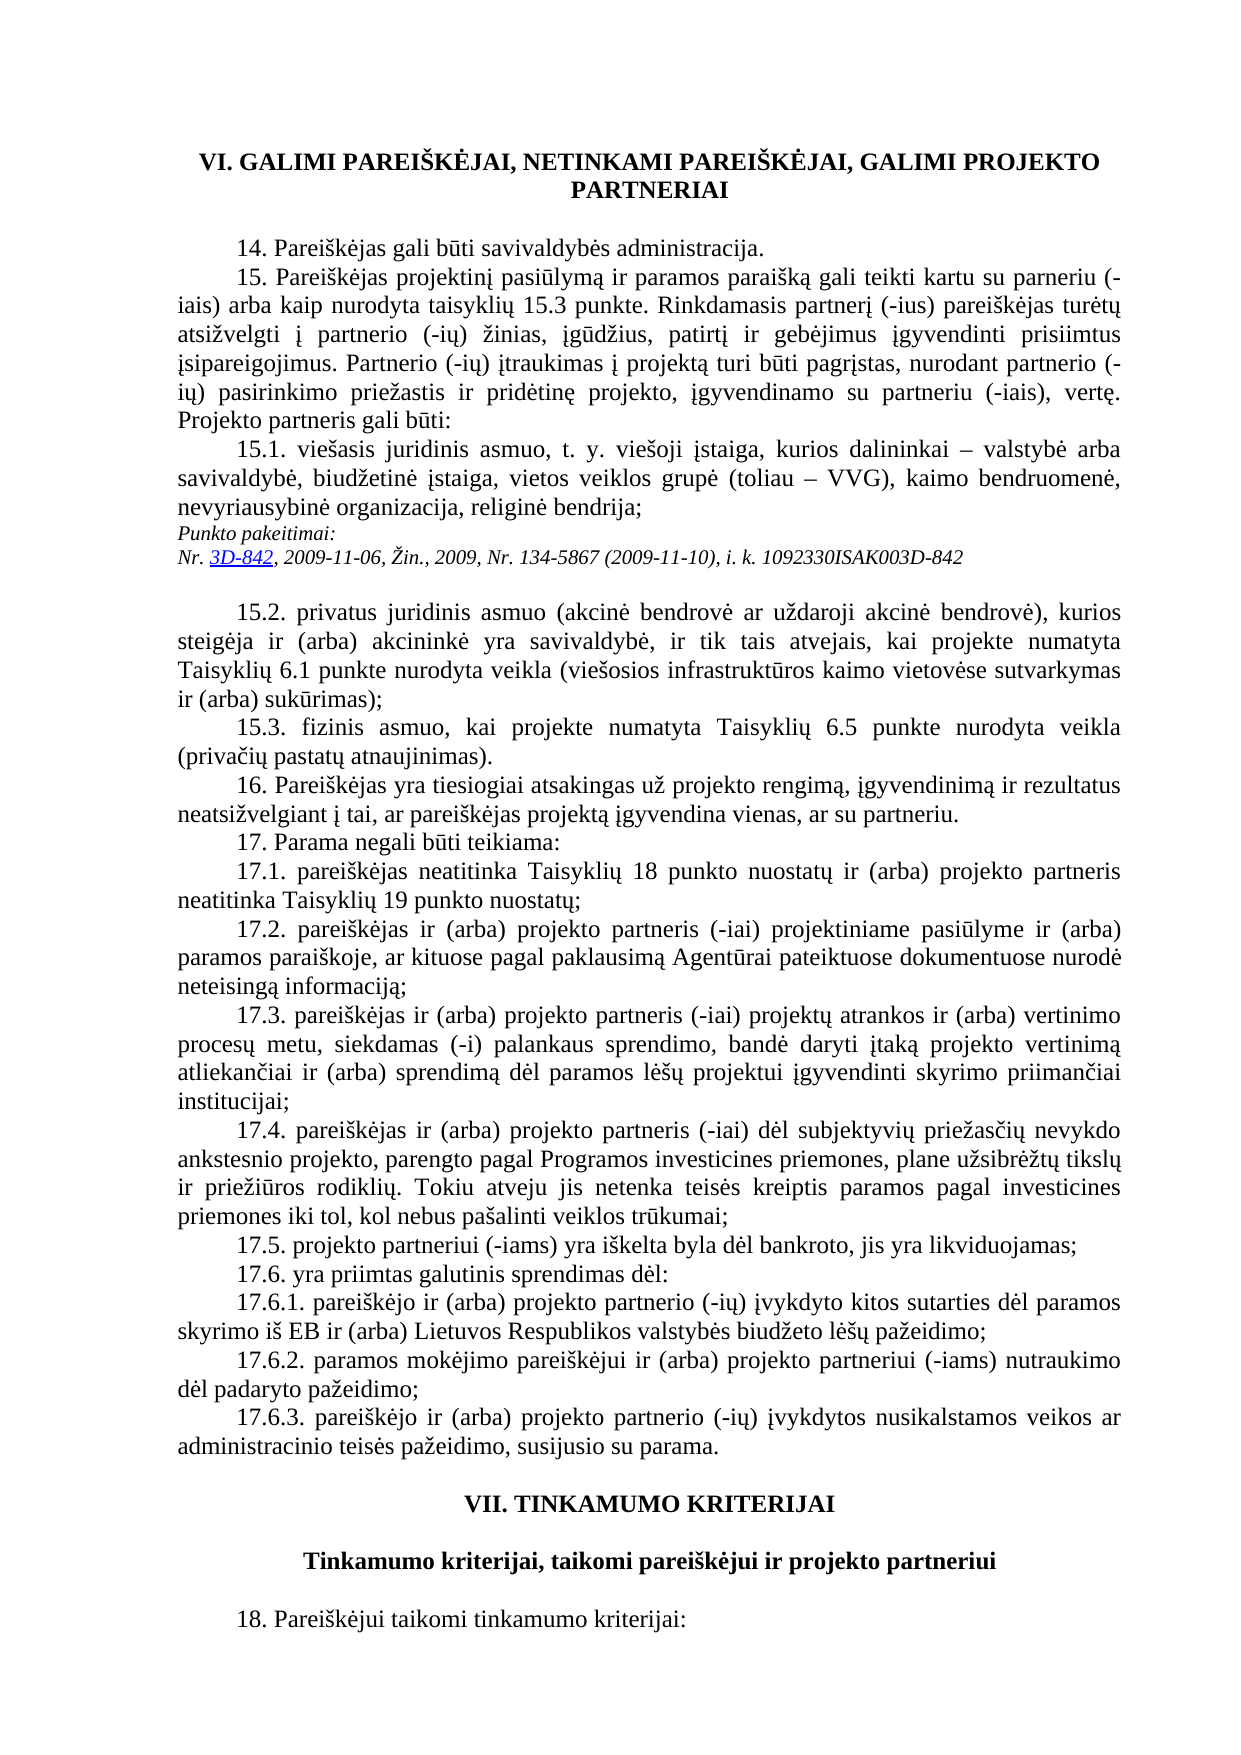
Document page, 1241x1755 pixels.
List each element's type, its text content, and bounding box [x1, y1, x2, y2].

text 17.5. projekto partneriui (-iams) yra iškelta byla dėl bankroto, jis yra likviduojamas; [177, 1230, 1122, 1259]
text 15.1. viešasis juridinis asmuo, t. y. viešoji įstaiga, kurios dalininkai – valstybė arba savivaldybė, biudžetinė įstaiga, vietos veiklos grupė (toliau – VVG), kaimo bendruomenė, nevyriausybinė organizacija, religinė bendrija; [177, 434, 1122, 521]
text 17.6.2. paramos mokėjimo pareiškėjui ir (arba) projekto partneriui (-iams) nutraukimo dėl padaryto pažeidimo; [177, 1345, 1122, 1402]
text 17.2. pareiškėjas ir (arba) projekto partneris (-iai) projektiniame pasiūlyme ir (arba) paramos paraiškoje, ar kituose pagal paklausimą Agentūrai pateiktuose dokumentuose nurodė neteisingą informaciją; [177, 914, 1122, 1000]
text 17.6.1. pareiškėjo ir (arba) projekto partnerio (-ių) įvykdyto kitos sutarties dėl paramos skyrimo iš EB ir (arba) Lietuvos Respublikos valstybės biudžeto lėšų pažeidimo; [177, 1287, 1122, 1345]
text VI. GALIMI PAREIŠKĖJAI, NETINKAMI PAREIŠKĖJAI, GALIMI PROJEKTO PARTNERIAI [177, 147, 1122, 204]
text 15.3. fizinis asmuo, kai projekte numatyta Taisyklių 6.5 punkte nurodyta veikla (privačių pastatų atnaujinimas). [177, 712, 1122, 770]
text Tinkamumo kriterijai, taikomi pareiškėjui ir projekto partneriui [177, 1546, 1122, 1575]
text 17.3. pareiškėjas ir (arba) projekto partneris (-iai) projektų atrankos ir (arba) vertinimo procesų metu, siekdamas (-i) palankaus sprendimo, bandė daryti įtaką projekto vertinimą atliekančiai ir (arba) sprendimą dėl paramos lėšų projektui įgyvendinti skyrimo priimančiai institucijai; [177, 1000, 1122, 1115]
text 17.4. pareiškėjas ir (arba) projekto partneris (-iai) dėl subjektyvių priežasčių nevykdo ankstesnio projekto, parengto pagal Programos investicines priemones, plane užsibrėžtų tikslų ir priežiūros rodiklių. Tokiu atveju jis netenka teisės kreiptis paramos pagal investicines priemones iki tol, kol nebus pašalinti veiklos trūkumai; [177, 1115, 1122, 1230]
text VII. TINKAMUMO KRITERIJAI [177, 1489, 1122, 1517]
text 18. Pareiškėjui taikomi tinkamumo kriterijai: [177, 1604, 1122, 1632]
text 15. Pareiškėjas projektinį pasiūlymą ir paramos paraišką gali teikti kartu su parneriu (-iais) arba kaip nurodyta taisyklių 15.3 punkte. Rinkdamasis partnerį (-ius) pareiškėjas turėtų atsižvelgti į partnerio (-ių) žinias, įgūdžius, patirtį ir gebėjimus įgyvendinti prisiimtus įsipareigojimus. Partnerio (-ių) įtraukimas į projektą turi būti pagrįstas, nurodant partnerio (-ių) pasirinkimo priežastis ir pridėtinę projekto, įgyvendinamo su partneriu (-iais), vertę. Projekto partneris gali būti: [177, 262, 1122, 434]
text 16. Pareiškėjas yra tiesiogiai atsakingas už projekto rengimą, įgyvendinimą ir rezultatus neatsižvelgiant į tai, ar pareiškėjas projektą įgyvendina vienas, ar su partneriu. [177, 770, 1122, 827]
text 17. Parama negali būti teikiama: [177, 827, 1122, 856]
text 15.2. privatus juridinis asmuo (akcinė bendrovė ar uždaroji akcinė bendrovė), kurios steigėja ir (arba) akcininkė yra savivaldybė, ir tik tais atvejais, kai projekte numatyta Taisyklių 6.1 punkte nurodyta veikla (viešosios infrastruktūros kaimo vietovėse sutvarkymas ir (arba) sukūrimas); [177, 597, 1122, 712]
text 17.1. pareiškėjas neatitinka Taisyklių 18 punkto nuostatų ir (arba) projekto partneris neatitinka Taisyklių 19 punkto nuostatų; [177, 856, 1122, 914]
text 17.6. yra priimtas galutinis sprendimas dėl: [177, 1259, 1122, 1287]
text 14. Pareiškėjas gali būti savivaldybės administracija. [177, 233, 1122, 262]
text 17.6.3. pareiškėjo ir (arba) projekto partnerio (-ių) įvykdytos nusikalstamos veikos ar administracinio teisės pažeidimo, susijusio su parama. [177, 1402, 1122, 1460]
text Punkto pakeitimai: [177, 521, 1122, 545]
text Nr. 3D-842, 2009-11-06, Žin., 2009, Nr. 134-5867 (2009-11-10), i. k. 1092330ISAK003D-842 [177, 545, 1122, 569]
